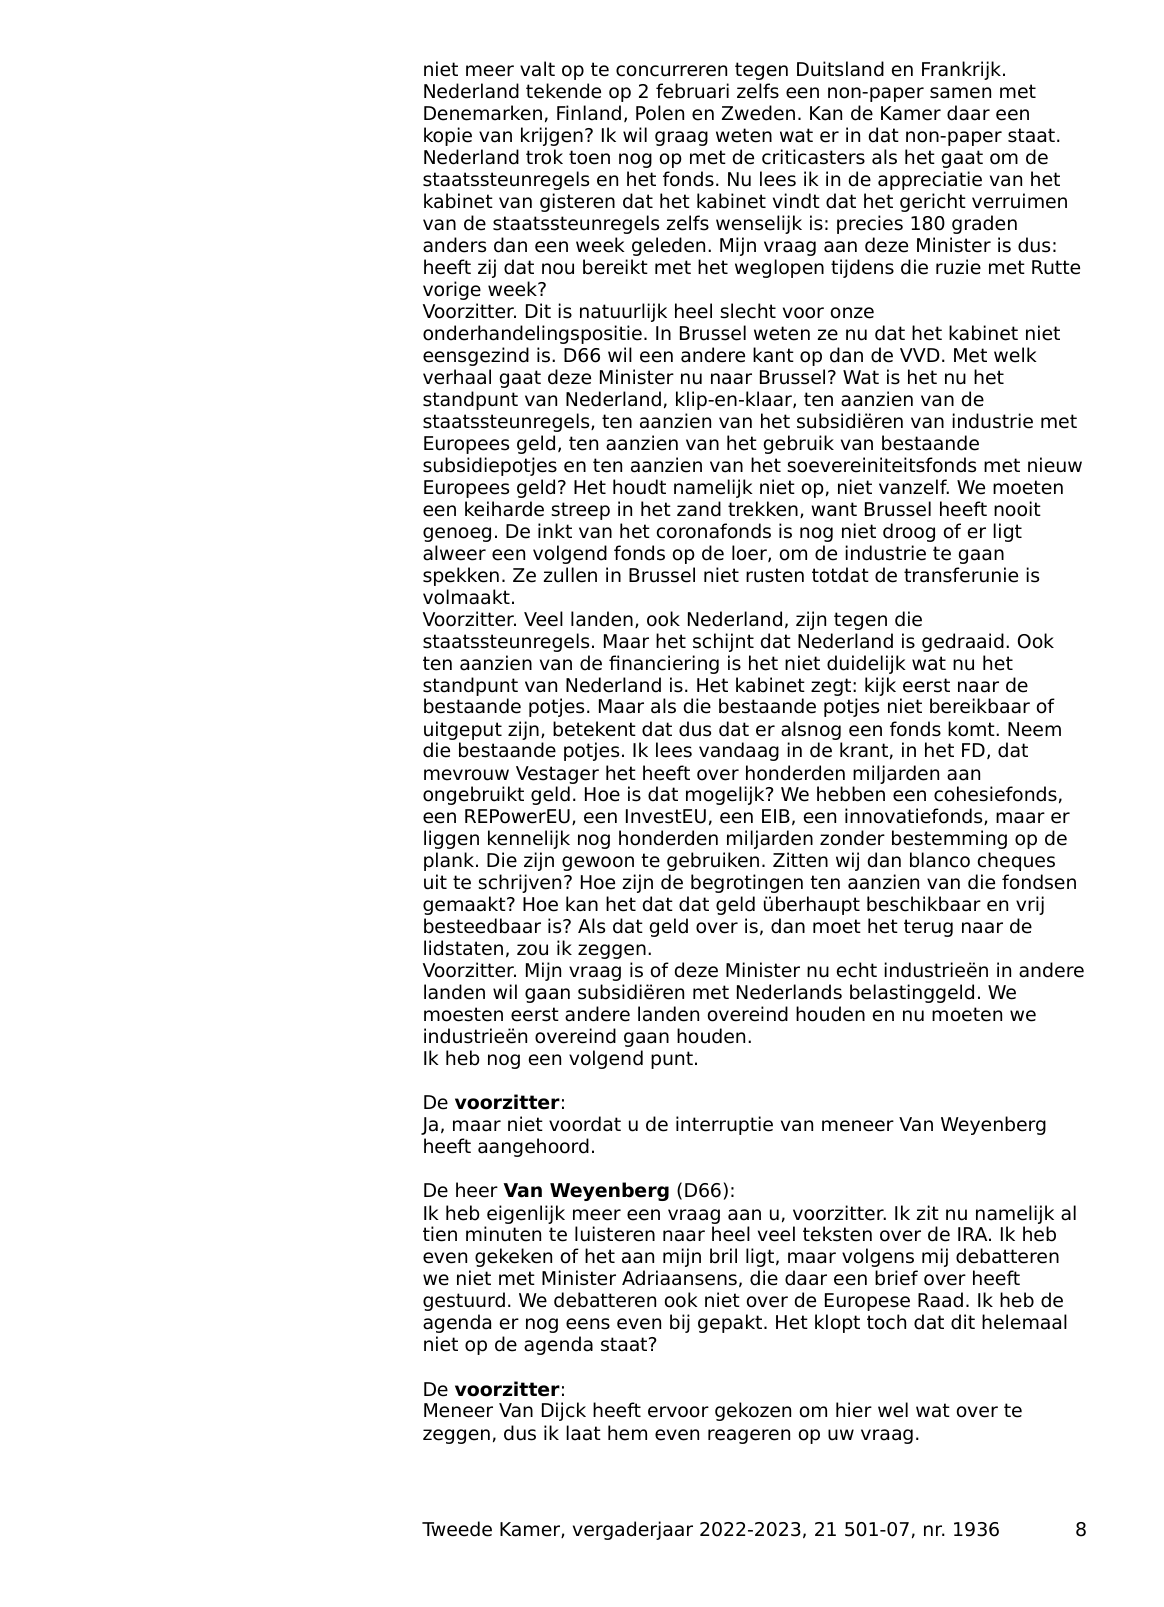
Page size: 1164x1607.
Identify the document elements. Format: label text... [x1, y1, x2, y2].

text De heer Van Weyenberg (D66): [422, 1180, 1087, 1202]
text Voorzitter. Veel landen, ook Nederland, zijn tegen die staatssteunregels. Maar het schijnt dat Nederland is gedraaid. Ook ten aanzien van de financiering is het niet duidelijk wat nu het standpunt van Nederland is. Het kabinet zegt: kijk eerst naar de bestaande potjes. Maar als die bestaande potjes niet bereikbaar of uitgeput zijn, betekent dat dus dat er alsnog een fonds komt. Neem die bestaande potjes. Ik lees vandaag in de krant, in het FD, dat mevrouw Vestager het heeft over honderden miljarden aan ongebruikt geld. Hoe is dat mogelijk? We hebben een cohesiefonds, een REPowerEU, een InvestEU, een EIB, een innovatiefonds, maar er liggen kennelijk nog honderden miljarden zonder bestemming op de plank. Die zijn gewoon te gebruiken. Zitten wij dan blanco cheques uit te schrijven? Hoe zijn de begrotingen ten aanzien van die fondsen gemaakt? Hoe kan het dat dat geld überhaupt beschikbaar en vrij besteedbaar is? Als dat geld over is, dan moet het terug naar de lidstaten, zou ik zeggen. [422, 608, 1087, 960]
text De voorzitter: [422, 1092, 1087, 1114]
text Voorzitter. Dit is natuurlijk heel slecht voor onze onderhandelingspositie. In Brussel weten ze nu dat het kabinet niet eensgezind is. D66 wil een andere kant op dan de VVD. Met welk verhaal gaat deze Minister nu naar Brussel? Wat is het nu het standpunt van Nederland, klip-en-klaar, ten aanzien van de staatssteunregels, ten aanzien van het subsidiëren van industrie met Europees geld, ten aanzien van het gebruik van bestaande subsidiepotjes en ten aanzien van het soevereiniteitsfonds met nieuw Europees geld? Het houdt namelijk niet op, niet vanzelf. We moeten een keiharde streep in het zand trekken, want Brussel heeft nooit genoeg. De inkt van het coronafonds is nog niet droog of er ligt alweer een volgend fonds op de loer, om de industrie te gaan spekken. Ze zullen in Brussel niet rusten totdat de transferunie is volmaakt. [422, 301, 1087, 608]
text Voorzitter. Mijn vraag is of deze Minister nu echt industrieën in andere landen wil gaan subsidiëren met Nederlands belastinggeld. We moesten eerst andere landen overeind houden en nu moeten we industrieën overeind gaan houden. [422, 960, 1087, 1048]
text Ja, maar niet voordat u de interruptie van meneer Van Weyenberg heeft aangehoord. [422, 1114, 1087, 1158]
text niet meer valt op te concurreren tegen Duitsland en Frankrijk. Nederland tekende op 2 februari zelfs een non-paper samen met Denemarken, Finland, Polen en Zweden. Kan de Kamer daar een kopie van krijgen? Ik wil graag weten wat er in dat non-paper staat. Nederland trok toen nog op met de criticasters als het gaat om de staatssteunregels en het fonds. Nu lees ik in de appreciatie van het kabinet van gisteren dat het kabinet vindt dat het gericht verruimen van de staatssteunregels zelfs wenselijk is: precies 180 graden anders dan een week geleden. Mijn vraag aan deze Minister is dus: heeft zij dat nou bereikt met het weglopen tijdens die ruzie met Rutte vorige week? [422, 59, 1087, 301]
text De voorzitter: [422, 1378, 1087, 1400]
text Ik heb eigenlijk meer een vraag aan u, voorzitter. Ik zit nu namelijk al tien minuten te luisteren naar heel veel teksten over de IRA. Ik heb even gekeken of het aan mijn bril ligt, maar volgens mij debatteren we niet met Minister Adriaansens, die daar een brief over heeft gestuurd. We debatteren ook niet over de Europese Raad. Ik heb de agenda er nog eens even bij gepakt. Het klopt toch dat dit helemaal niet op de agenda staat? [422, 1202, 1087, 1356]
text Ik heb nog een volgend punt. [422, 1048, 1087, 1070]
text Meneer Van Dijck heeft ervoor gekozen om hier wel wat over te zeggen, dus ik laat hem even reageren op uw vraag. [422, 1400, 1087, 1444]
